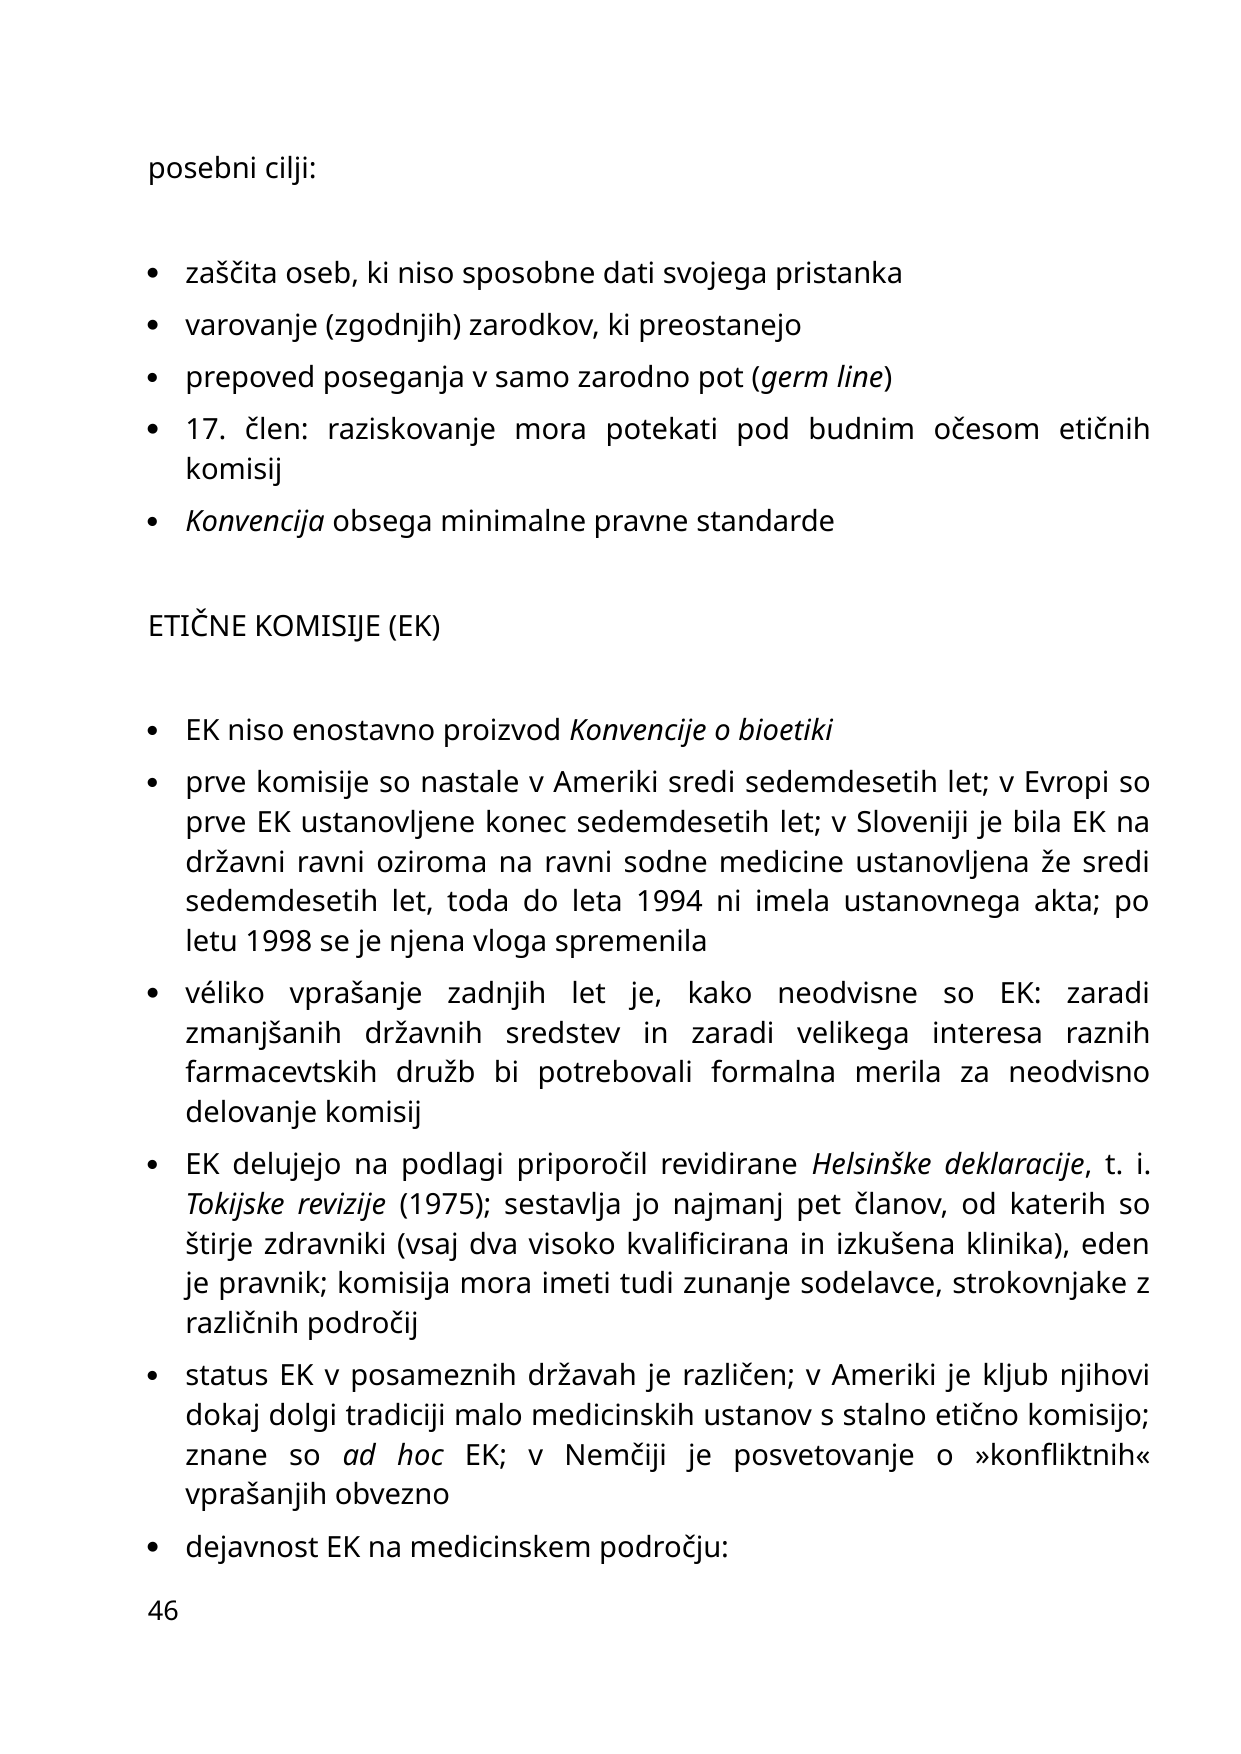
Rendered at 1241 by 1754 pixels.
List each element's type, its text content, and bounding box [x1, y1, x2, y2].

list zaščita oseb, ki niso sposobne dati svojega pristanka [148, 252, 1152, 292]
list véliko vprašanje zadnjih let je, kako neodvisne so EK: zaradi zmanjšanih državnih sredstev in zaradi velikega interesa raznih farmacevtskih družb bi potrebovali formalna merila za neodvisno delovanje komisij [148, 972, 1152, 1131]
list prepoved poseganja v samo zarodno pot (germ line) [148, 356, 1152, 396]
list status EK v posameznih državah je različen; v Ameriki je kljub njihovi dokaj dolgi tradiciji malo medicinskih ustanov s stalno etično komisijo; znane so ad hoc EK; v Nemčiji je posvetovanje o »konfliktnih« vprašanjih obvezno [148, 1354, 1152, 1513]
list EK delujejo na podlagi priporočil revidirane Helsinške deklaracije, t. i. Tokijske revizije (1975); sestavlja jo najmanj pet članov, od katerih so štirje zdravniki (vsaj dva visoko kvalificirana in izkušena klinika), eden je pravnik; komisija mora imeti tudi zunanje sodelavce, strokovnjake z različnih področij [148, 1144, 1152, 1342]
text posebni cilji: [148, 148, 1152, 187]
list prve komisije so nastale v Ameriki sredi sedemdesetih let; v Evropi so prve EK ustanovljene konec sedemdesetih let; v Sloveniji je bila EK na državni ravni oziroma na ravni sodne medicine ustanovljena že sredi sedemdesetih let, toda do leta 1994 ni imela ustanovnega akta; po letu 1998 se je njena vloga spremenila [148, 761, 1152, 960]
subtitle etične komisije (EK) [148, 605, 1152, 644]
list dejavnost EK na medicinskem področju: [148, 1526, 1152, 1566]
list EK niso enostavno proizvod Konvencije o bioetiki [148, 709, 1152, 749]
list Konvencija obsega minimalne pravne standarde [148, 501, 1152, 540]
list varovanje (zgodnjih) zarodkov, ki preostanejo [148, 304, 1152, 344]
list 17. člen: raziskovanje mora potekati pod budnim očesom etičnih komisij [148, 409, 1152, 488]
